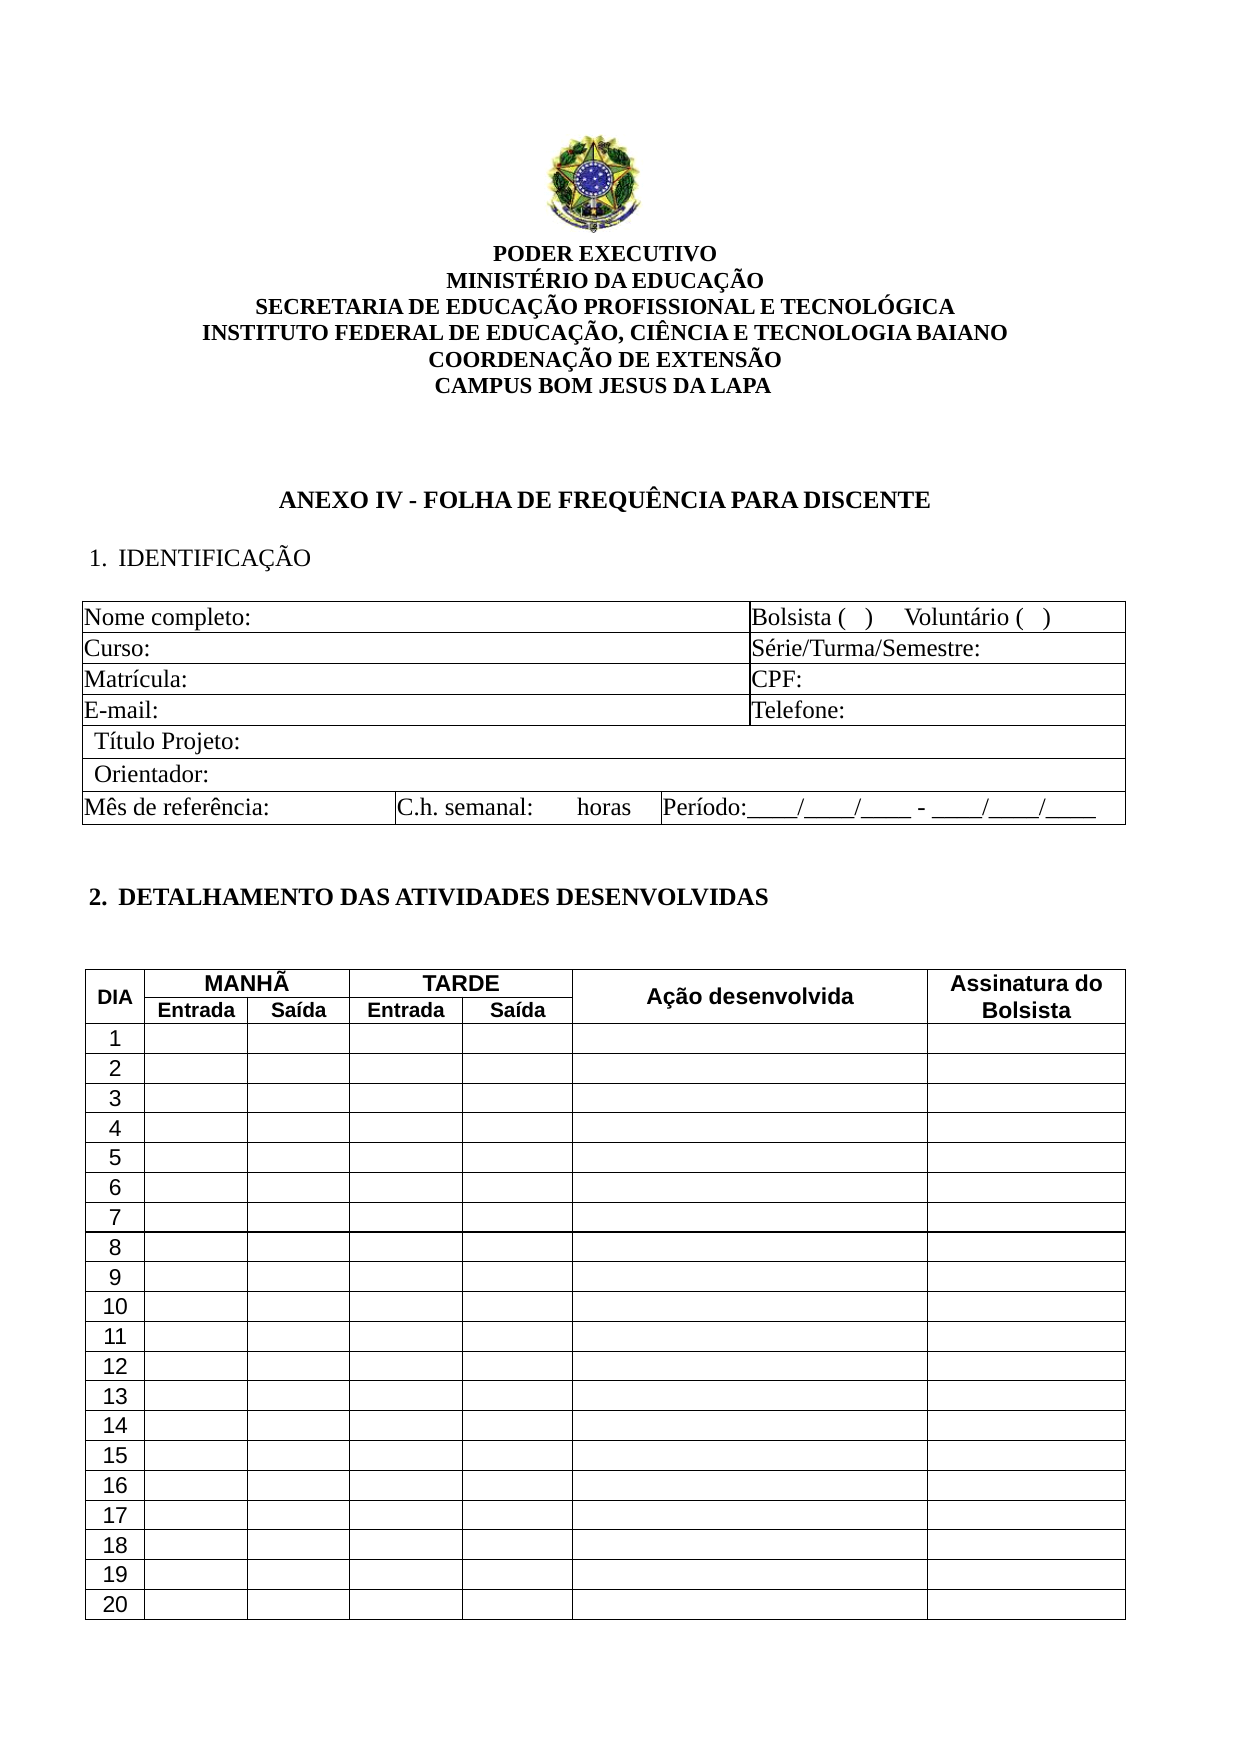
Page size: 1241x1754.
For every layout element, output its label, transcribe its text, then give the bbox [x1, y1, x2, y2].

table_cell [463, 1441, 572, 1470]
table_cell [928, 1084, 1125, 1112]
table_cell Saída [463, 998, 572, 1023]
table_cell [573, 1411, 927, 1440]
table_cell [573, 1441, 927, 1470]
table_cell [145, 1113, 247, 1142]
table_cell [145, 1233, 247, 1261]
table_cell [145, 1530, 247, 1559]
text CAMPUS BOM JESUS DA LAPA [118, 372, 1092, 398]
table_cell [928, 1441, 1125, 1470]
table_cell [573, 1530, 927, 1559]
table_cell [350, 1143, 462, 1172]
table_cell 10 [86, 1292, 144, 1321]
table_cell 15 [86, 1441, 144, 1470]
table_cell [928, 1233, 1125, 1261]
table_cell [350, 1262, 462, 1291]
table_cell Mês de referência: [83, 792, 395, 823]
table_cell [145, 1054, 247, 1082]
table_cell [928, 1471, 1125, 1499]
table_cell [928, 1590, 1125, 1619]
table_header DIA [86, 970, 144, 1023]
table_cell [463, 1530, 572, 1559]
table_cell [463, 1381, 572, 1410]
table_cell [145, 1143, 247, 1172]
table_cell [248, 1530, 349, 1559]
table_cell [928, 1322, 1125, 1351]
table_cell [350, 1560, 462, 1589]
table_cell [463, 1024, 572, 1053]
table_cell [248, 1203, 349, 1231]
table_cell Matrícula: [83, 664, 749, 694]
table_cell [573, 1292, 927, 1321]
table_header Bolsista ( ) Voluntário ( ) [751, 602, 1125, 632]
table_cell 9 [86, 1262, 144, 1291]
table_cell [350, 1173, 462, 1202]
table_cell [145, 1560, 247, 1589]
table_cell [145, 1381, 247, 1410]
table_cell [928, 1352, 1125, 1380]
picture [544, 134, 644, 234]
table_cell [248, 1352, 349, 1380]
table_cell [350, 1292, 462, 1321]
table_cell C.h. semanal: horas [396, 792, 661, 823]
table_cell [573, 1262, 927, 1291]
table_cell [145, 1322, 247, 1351]
table_cell [350, 1411, 462, 1440]
table_cell [928, 1292, 1125, 1321]
table_cell 19 [86, 1560, 144, 1589]
table_header TARDE [350, 970, 572, 997]
list IDENTIFICAÇÃO [88, 543, 1092, 571]
table_cell [248, 1262, 349, 1291]
table_cell Orientador: [83, 759, 1125, 791]
table_cell [463, 1560, 572, 1589]
table_cell [248, 1501, 349, 1529]
table_cell [928, 1560, 1125, 1589]
table_cell [248, 1560, 349, 1589]
text INSTITUTO FEDERAL DE EDUCAÇÃO, CIÊNCIA E TECNOLOGIA BAIANO [118, 319, 1092, 346]
table_cell [248, 1590, 349, 1619]
table_cell [248, 1173, 349, 1202]
table_cell [145, 1352, 247, 1380]
table_cell [463, 1411, 572, 1440]
table_cell [145, 1292, 247, 1321]
table_cell [463, 1203, 572, 1231]
table_cell 1 [86, 1024, 144, 1053]
table_cell [928, 1411, 1125, 1440]
table_header Assinatura do Bolsista [928, 970, 1125, 1023]
list DETALHAMENTO DAS ATIVIDADES DESENVOLVIDAS [88, 882, 1092, 911]
table_cell [928, 1113, 1125, 1142]
table_cell [463, 1113, 572, 1142]
table_cell [145, 1024, 247, 1053]
table_cell [350, 1203, 462, 1231]
table_cell 3 [86, 1084, 144, 1112]
table_cell [928, 1173, 1125, 1202]
table_cell [248, 1441, 349, 1470]
table_cell [350, 1441, 462, 1470]
table_cell Telefone: [751, 695, 1125, 725]
table_header Nome completo: [83, 602, 749, 632]
table_cell Entrada [350, 998, 462, 1023]
table_cell [145, 1173, 247, 1202]
table_cell [350, 1501, 462, 1529]
table_cell [573, 1560, 927, 1589]
table_cell [463, 1292, 572, 1321]
table_cell [248, 1411, 349, 1440]
table_cell [248, 1381, 349, 1410]
table_cell [463, 1084, 572, 1112]
table_cell 18 [86, 1530, 144, 1559]
table_cell [463, 1501, 572, 1529]
table_cell [248, 1233, 349, 1261]
table_cell [248, 1322, 349, 1351]
table_cell [145, 1501, 247, 1529]
table_cell 16 [86, 1471, 144, 1499]
text PODER EXECUTIVO [118, 240, 1092, 267]
table_cell 13 [86, 1381, 144, 1410]
table_cell 14 [86, 1411, 144, 1440]
table_cell 2 [86, 1054, 144, 1082]
table_cell [928, 1381, 1125, 1410]
table_cell [248, 1024, 349, 1053]
table_cell [145, 1262, 247, 1291]
table_cell Título Projeto: [83, 726, 1125, 758]
table_cell Entrada [145, 998, 247, 1023]
table_cell 5 [86, 1143, 144, 1172]
table_cell 17 [86, 1501, 144, 1529]
table_header Ação desenvolvida [573, 970, 927, 1023]
table_cell [350, 1530, 462, 1559]
table_cell [928, 1203, 1125, 1231]
text SECRETARIA DE EDUCAÇÃO PROFISSIONAL E TECNOLÓGICA [118, 293, 1092, 319]
table_cell [573, 1233, 927, 1261]
table_cell 4 [86, 1113, 144, 1142]
table_cell [350, 1084, 462, 1112]
table_cell [573, 1054, 927, 1082]
table_cell Período:____/____/____ - ____/____/____ [662, 792, 1125, 823]
table_cell [145, 1203, 247, 1231]
table_cell [928, 1262, 1125, 1291]
table_cell [350, 1352, 462, 1380]
table_cell [145, 1590, 247, 1619]
table_cell [350, 1381, 462, 1410]
text COORDENAÇÃO DE EXTENSÃO [118, 346, 1092, 372]
text ANEXO IV - FOLHA DE FREQUÊNCIA PARA DISCENTE [118, 485, 1092, 514]
table_cell [573, 1173, 927, 1202]
table_cell [248, 1292, 349, 1321]
table_cell [248, 1054, 349, 1082]
table_cell Série/Turma/Semestre: [751, 633, 1125, 663]
table_cell [350, 1113, 462, 1142]
table_cell 20 [86, 1590, 144, 1619]
table_cell [463, 1173, 572, 1202]
table_cell 6 [86, 1173, 144, 1202]
table_cell [573, 1143, 927, 1172]
table_cell [463, 1471, 572, 1499]
table_cell E-mail: [83, 695, 749, 725]
table_cell [350, 1590, 462, 1619]
table_cell [145, 1411, 247, 1440]
table_cell [573, 1084, 927, 1112]
table_cell [248, 1113, 349, 1142]
table_cell [350, 1322, 462, 1351]
table_cell [573, 1501, 927, 1529]
table_cell [248, 1143, 349, 1172]
table_cell Curso: [83, 633, 749, 663]
table_cell 8 [86, 1233, 144, 1261]
table_cell [573, 1381, 927, 1410]
table_cell [573, 1024, 927, 1053]
table_cell [928, 1024, 1125, 1053]
table_cell [573, 1471, 927, 1499]
table_cell [573, 1322, 927, 1351]
table_cell 12 [86, 1352, 144, 1380]
table_cell [463, 1352, 572, 1380]
table_cell [928, 1054, 1125, 1082]
table_cell [928, 1530, 1125, 1559]
table_cell [463, 1590, 572, 1619]
table_cell [573, 1352, 927, 1380]
table_header MANHÃ [145, 970, 349, 997]
table_cell [463, 1054, 572, 1082]
table_cell [145, 1084, 247, 1112]
table_cell [145, 1471, 247, 1499]
table_cell [573, 1113, 927, 1142]
text MINISTÉRIO DA EDUCAÇÃO [118, 267, 1092, 293]
table_cell [350, 1471, 462, 1499]
table_cell [145, 1441, 247, 1470]
table_cell [350, 1024, 462, 1053]
table_cell CPF: [751, 664, 1125, 694]
table_cell [350, 1233, 462, 1261]
table_cell 11 [86, 1322, 144, 1351]
table_cell Saída [248, 998, 349, 1023]
table_cell [928, 1143, 1125, 1172]
table_cell [463, 1322, 572, 1351]
table_cell [928, 1501, 1125, 1529]
table_cell [463, 1143, 572, 1172]
table_cell [573, 1590, 927, 1619]
table_cell [350, 1054, 462, 1082]
table_cell 7 [86, 1203, 144, 1231]
table_cell [248, 1084, 349, 1112]
table_cell [463, 1262, 572, 1291]
table_cell [248, 1471, 349, 1499]
table_cell [463, 1233, 572, 1261]
table_cell [573, 1203, 927, 1231]
